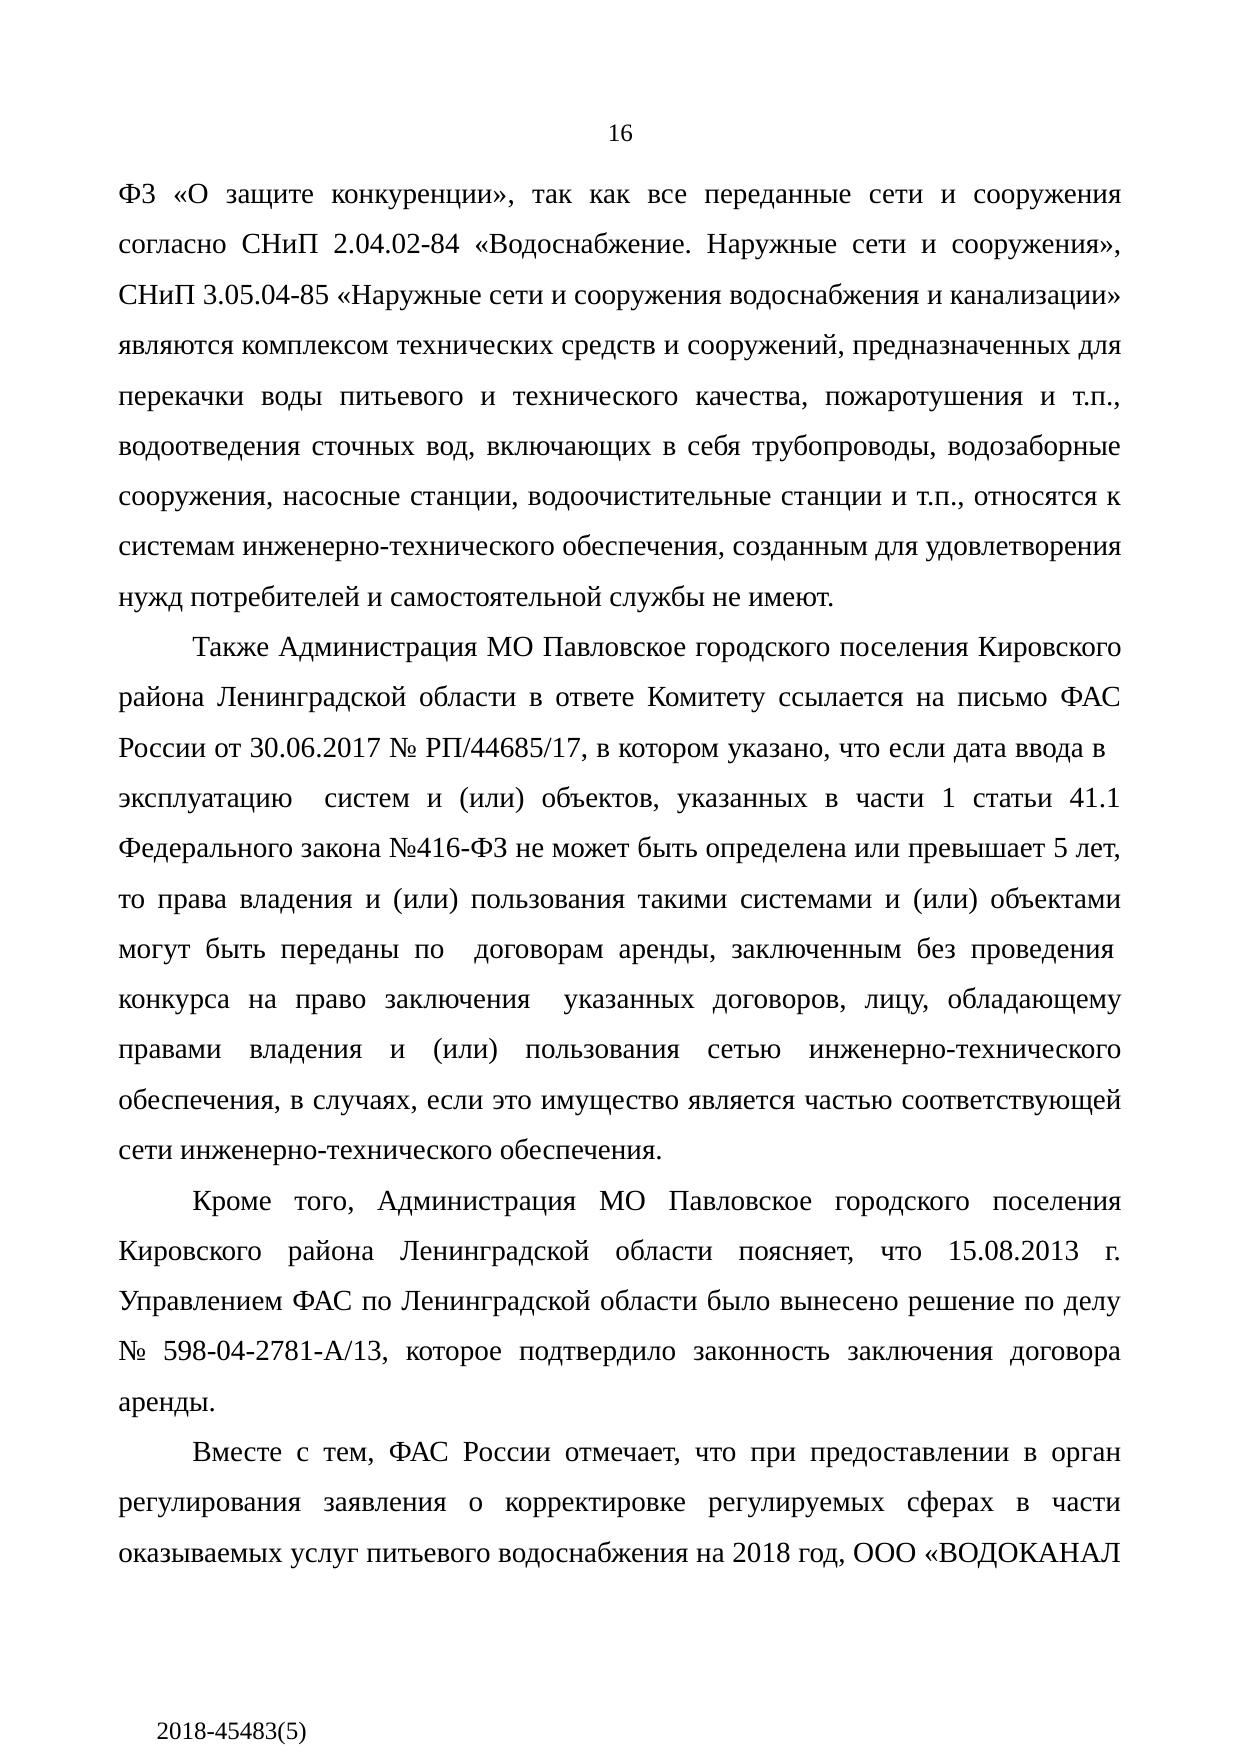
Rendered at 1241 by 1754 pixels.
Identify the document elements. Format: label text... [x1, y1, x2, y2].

text Также Администрация МО Павловское городского поселения Кировского района Ленинградской области в ответе Комитету ссылается на письмо ФАС России от 30.06.2017 № РП/44685/17, в котором указано, что если дата ввода в эксплуатацию систем и (или) объектов, указанных в части 1 статьи 41.1 Федерального закона №416-ФЗ не может быть определена или превышает 5 лет, то права владения и (или) пользования такими системами и (или) объектами могут быть переданы по договорам аренды, заключенным без проведения конкурса на право заключения указанных договоров, лицу, обладающему правами владения и (или) пользования сетью инженерно-технического обеспечения, в случаях, если это имущество является частью соответствующей сети инженерно-технического обеспечения. [118, 629, 1122, 1166]
text Кроме того, Администрация МО Павловское городского поселения Кировского района Ленинградской области поясняет, что 15.08.2013 г. Управлением ФАС по Ленинградской области было вынесено решение по делу № 598-04-2781-А/13, которое подтвердило законность заключения договора аренды. [118, 1183, 1122, 1417]
text Ф3 «О защите конкуренции», так как все переданные сети и сооружения согласно СНиП 2.04.02-84 «Водоснабжение. Наружные сети и сооружения», СНиП 3.05.04-85 «Наружные сети и сооружения водоснабжения и канализации» являются комплексом технических средств и сооружений, предназначенных для перекачки воды питьевого и технического качества, пожаротушения и т.п., водоотведения сточных вод, включающих в себя трубопроводы, водозаборные сооружения, насосные станции, водоочистительные станции и т.п., относятся к системам инженерно-технического обеспечения, созданным для удовлетворения нужд потребителей и самостоятельной службы не имеют. [118, 176, 1122, 612]
text Вместе с тем, ФАС России отмечает, что при предоставлении в орган регулирования заявления о корректировке регулируемых сферах в части оказываемых услуг питьевого водоснабжения на 2018 год, ООО «ВОДОКАНАЛ [118, 1434, 1122, 1568]
